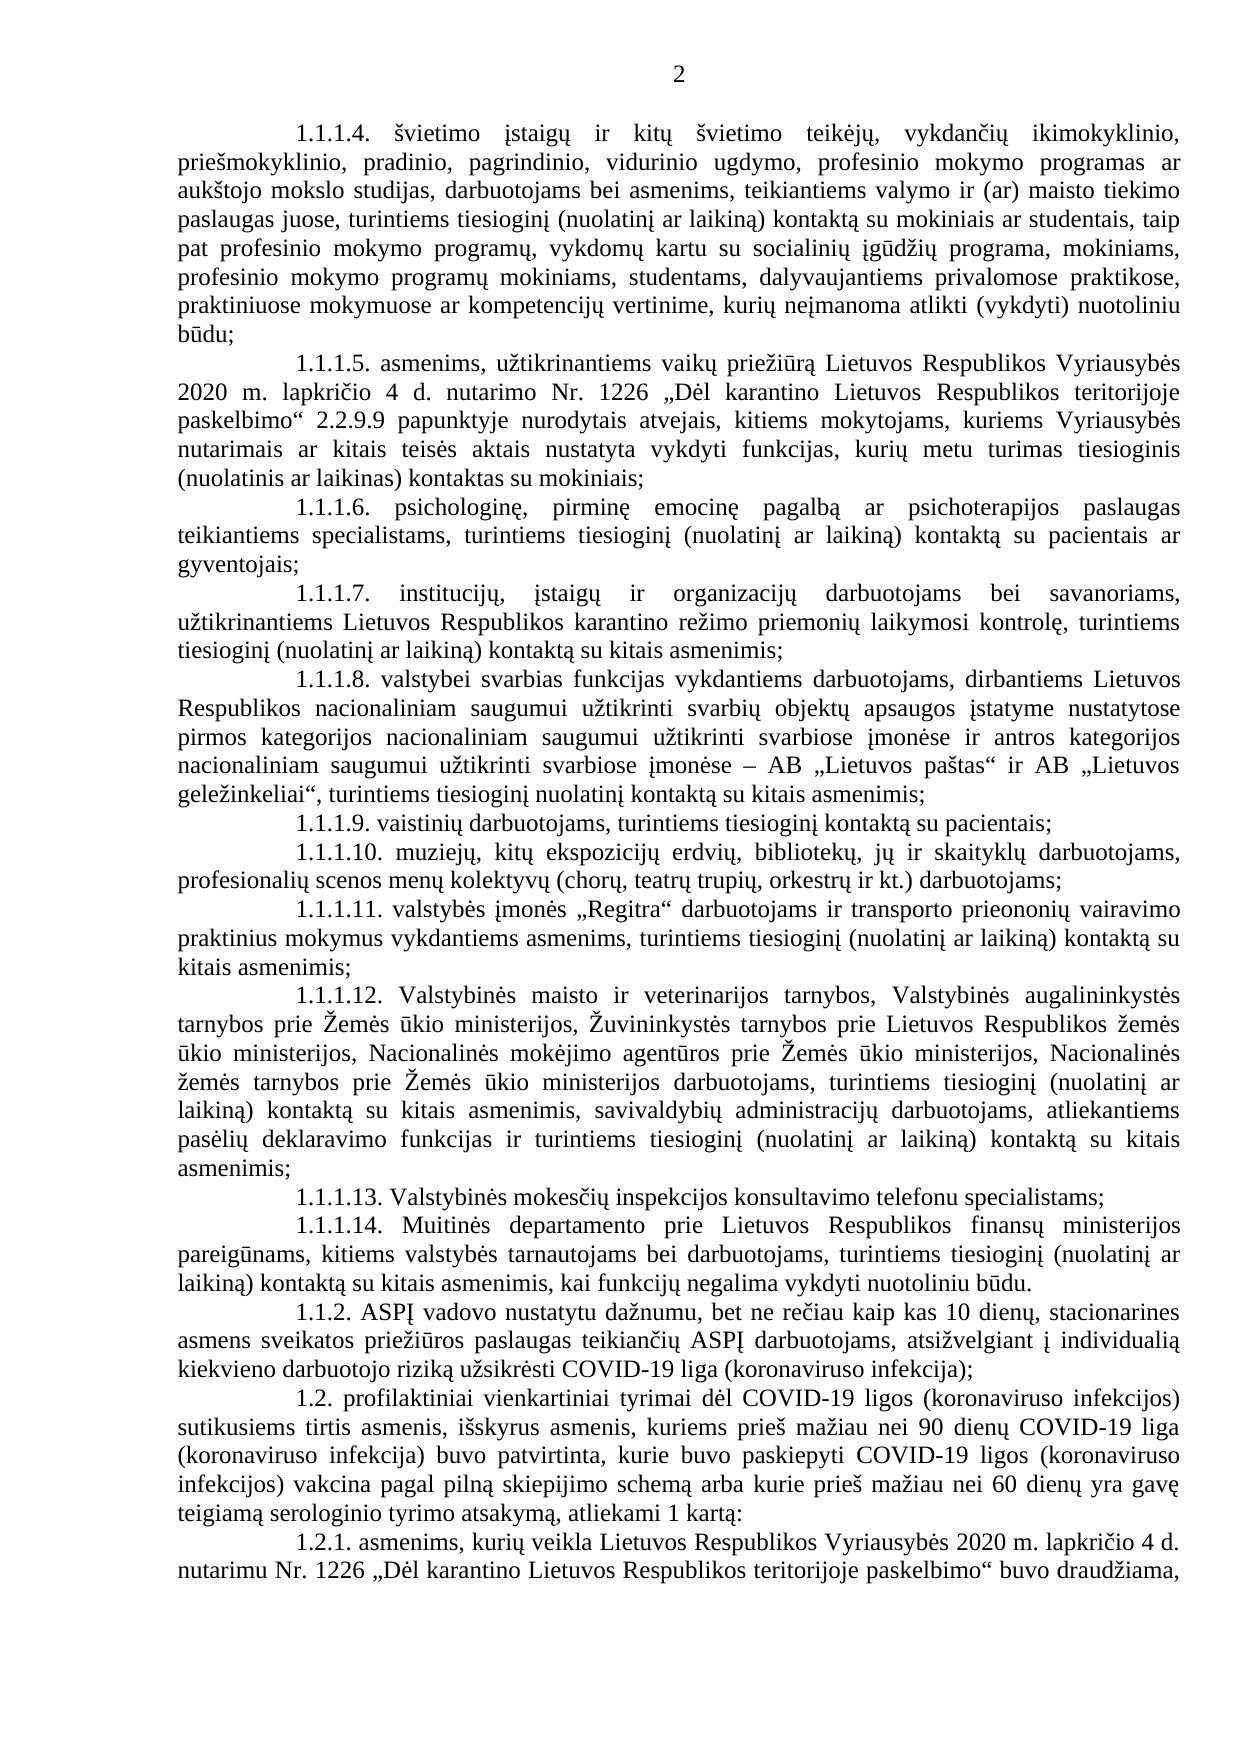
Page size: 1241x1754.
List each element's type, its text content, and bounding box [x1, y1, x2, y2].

text 1.1.1.6. psichologinę, pirminę emocinę pagalbą ar psichoterapijos paslaugas teikiantiems specialistams, turintiems tiesioginį (nuolatinį ar laikiną) kontaktą su pacientais ar gyventojais; [177, 492, 1181, 578]
text 1.1.2. ASPĮ vadovo nustatytu dažnumu, bet ne rečiau kaip kas 10 dienų, stacionarines asmens sveikatos priežiūros paslaugas teikiančių ASPĮ darbuotojams, atsižvelgiant į individualią kiekvieno darbuotojo riziką užsikrėsti COVID-19 liga (koronaviruso infekcija); [177, 1297, 1181, 1383]
text 1.1.1.11. valstybės įmonės „Regitra“ darbuotojams ir transporto prieononių vairavimo praktinius mokymus vykdantiems asmenims, turintiems tiesioginį (nuolatinį ar laikiną) kontaktą su kitais asmenimis; [177, 894, 1181, 981]
text 1.1.1.14. Muitinės departamento prie Lietuvos Respublikos finansų ministerijos pareigūnams, kitiems valstybės tarnautojams bei darbuotojams, turintiems tiesioginį (nuolatinį ar laikiną) kontaktą su kitais asmenimis, kai funkcijų negalima vykdyti nuotoliniu būdu. [177, 1211, 1181, 1297]
text 1.1.1.8. valstybei svarbias funkcijas vykdantiems darbuotojams, dirbantiems Lietuvos Respublikos nacionaliniam saugumui užtikrinti svarbių objektų apsaugos įstatyme nustatytose pirmos kategorijos nacionaliniam saugumui užtikrinti svarbiose įmonėse ir antros kategorijos nacionaliniam saugumui užtikrinti svarbiose įmonėse – AB „Lietuvos paštas“ ir AB „Lietuvos geležinkeliai“, turintiems tiesioginį nuolatinį kontaktą su kitais asmenimis; [177, 664, 1181, 808]
text 1.1.1.7. institucijų, įstaigų ir organizacijų darbuotojams bei savanoriams, užtikrinantiems Lietuvos Respublikos karantino režimo priemonių laikymosi kontrolę, turintiems tiesioginį (nuolatinį ar laikiną) kontaktą su kitais asmenimis; [177, 578, 1181, 664]
text 1.1.1.5. asmenims, užtikrinantiems vaikų priežiūrą Lietuvos Respublikos Vyriausybės 2020 m. lapkričio 4 d. nutarimo Nr. 1226 „Dėl karantino Lietuvos Respublikos teritorijoje paskelbimo“ 2.2.9.9 papunktyje nurodytais atvejais, kitiems mokytojams, kuriems Vyriausybės nutarimais ar kitais teisės aktais nustatyta vykdyti funkcijas, kurių metu turimas tiesioginis (nuolatinis ar laikinas) kontaktas su mokiniais; [177, 348, 1181, 492]
text 1.1.1.9. vaistinių darbuotojams, turintiems tiesioginį kontaktą su pacientais; [177, 808, 1181, 837]
text 1.1.1.12. Valstybinės maisto ir veterinarijos tarnybos, Valstybinės augalininkystės tarnybos prie Žemės ūkio ministerijos, Žuvininkystės tarnybos prie Lietuvos Respublikos žemės ūkio ministerijos, Nacionalinės mokėjimo agentūros prie Žemės ūkio ministerijos, Nacionalinės žemės tarnybos prie Žemės ūkio ministerijos darbuotojams, turintiems tiesioginį (nuolatinį ar laikiną) kontaktą su kitais asmenimis, savivaldybių administracijų darbuotojams, atliekantiems pasėlių deklaravimo funkcijas ir turintiems tiesioginį (nuolatinį ar laikiną) kontaktą su kitais asmenimis; [177, 981, 1181, 1182]
text 1.1.1.10. muziejų, kitų ekspozicijų erdvių, bibliotekų, jų ir skaityklų darbuotojams, profesionalių scenos menų kolektyvų (chorų, teatrų trupių, orkestrų ir kt.) darbuotojams; [177, 837, 1181, 894]
text 1.1.1.4. švietimo įstaigų ir kitų švietimo teikėjų, vykdančių ikimokyklinio, priešmokyklinio, pradinio, pagrindinio, vidurinio ugdymo, profesinio mokymo programas ar aukštojo mokslo studijas, darbuotojams bei asmenims, teikiantiems valymo ir (ar) maisto tiekimo paslaugas juose, turintiems tiesioginį (nuolatinį ar laikiną) kontaktą su mokiniais ar studentais, taip pat profesinio mokymo programų, vykdomų kartu su socialinių įgūdžių programa, mokiniams, profesinio mokymo programų mokiniams, studentams, dalyvaujantiems privalomose praktikose, praktiniuose mokymuose ar kompetencijų vertinime, kurių neįmanoma atlikti (vykdyti) nuotoliniu būdu; [177, 118, 1181, 348]
text 1.2.1. asmenims, kurių veikla Lietuvos Respublikos Vyriausybės 2020 m. lapkričio 4 d. nutarimu Nr. 1226 „Dėl karantino Lietuvos Respublikos teritorijoje paskelbimo“ buvo draudžiama, [177, 1527, 1181, 1584]
text 1.2. profilaktiniai vienkartiniai tyrimai dėl COVID-19 ligos (koronaviruso infekcijos) sutikusiems tirtis asmenis, išskyrus asmenis, kuriems prieš mažiau nei 90 dienų COVID-19 liga (koronaviruso infekcija) buvo patvirtinta, kurie buvo paskiepyti COVID-19 ligos (koronaviruso infekcijos) vakcina pagal pilną skiepijimo schemą arba kurie prieš mažiau nei 60 dienų yra gavę teigiamą serologinio tyrimo atsakymą, atliekami 1 kartą: [177, 1383, 1181, 1527]
text 1.1.1.13. Valstybinės mokesčių inspekcijos konsultavimo telefonu specialistams; [177, 1182, 1181, 1211]
